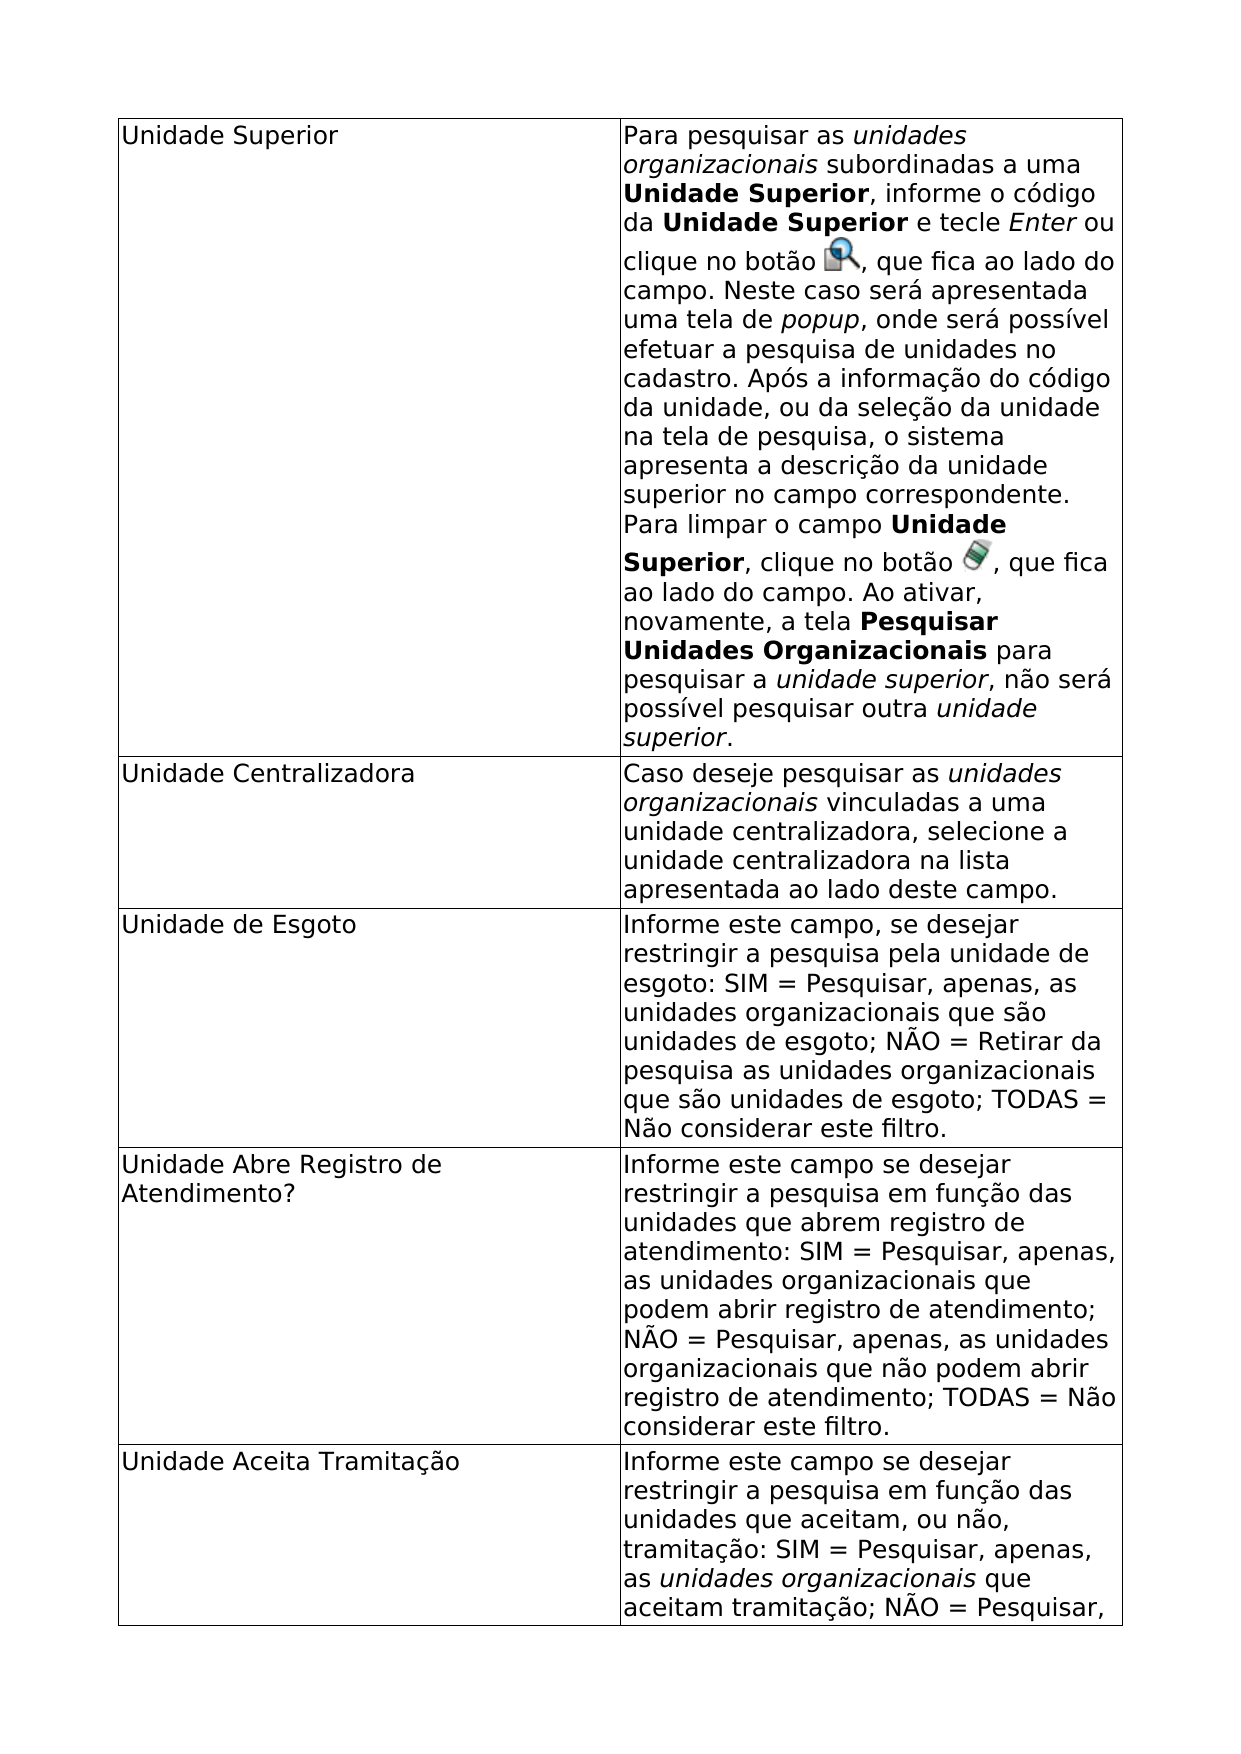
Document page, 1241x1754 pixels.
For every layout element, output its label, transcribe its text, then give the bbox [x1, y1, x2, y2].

picture [824, 237, 861, 271]
table_cell Unidade Superior [119, 119, 620, 756]
table_cell Informe este campo se desejar restringir a pesquisa em função das unidades que aceitam, ou não, tramitação: SIM = Pesquisar, apenas, as unidades organizacionais que aceitam tramitação; NÃO = Pesquisar, [621, 1445, 1122, 1625]
table_cell Informe este campo, se desejar restringir a pesquisa pela unidade de esgoto: SIM = Pesquisar, apenas, as unidades organizacionais que são unidades de esgoto; NÃO = Retirar da pesquisa as unidades organizacionais que são unidades de esgoto; TODAS = Não considerar este filtro. [621, 909, 1122, 1147]
table_cell Unidade Aceita Tramitação [119, 1445, 620, 1625]
table_cell Unidade Centralizadora [119, 757, 620, 907]
table_cell Unidade Abre Registro de Atendimento? [119, 1148, 620, 1444]
picture [961, 539, 993, 572]
table_cell Para pesquisar as unidades organizacionais subordinadas a uma Unidade Superior, informe o código da Unidade Superior e tecle Enter ou clique no botão , que fica ao lado do campo. Neste caso será apresentada uma tela de popup, onde será possível efetuar a pesquisa de unidades no cadastro. Após a informação do código da unidade, ou da seleção da unidade na tela de pesquisa, o sistema apresenta a descrição da unidade superior no campo correspondente. Para limpar o campo Unidade Superior, clique no botão , que fica ao lado do campo. Ao ativar, novamente, a tela Pesquisar Unidades Organizacionais para pesquisar a unidade superior, não será possível pesquisar outra unidade superior. [621, 119, 1122, 756]
table_cell Caso deseje pesquisar as unidades organizacionais vinculadas a uma unidade centralizadora, selecione a unidade centralizadora na lista apresentada ao lado deste campo. [621, 757, 1122, 907]
table_cell Informe este campo se desejar restringir a pesquisa em função das unidades que abrem registro de atendimento: SIM = Pesquisar, apenas, as unidades organizacionais que podem abrir registro de atendimento; NÃO = Pesquisar, apenas, as unidades organizacionais que não podem abrir registro de atendimento; TODAS = Não considerar este filtro. [621, 1148, 1122, 1444]
table_cell Unidade de Esgoto [119, 909, 620, 1147]
